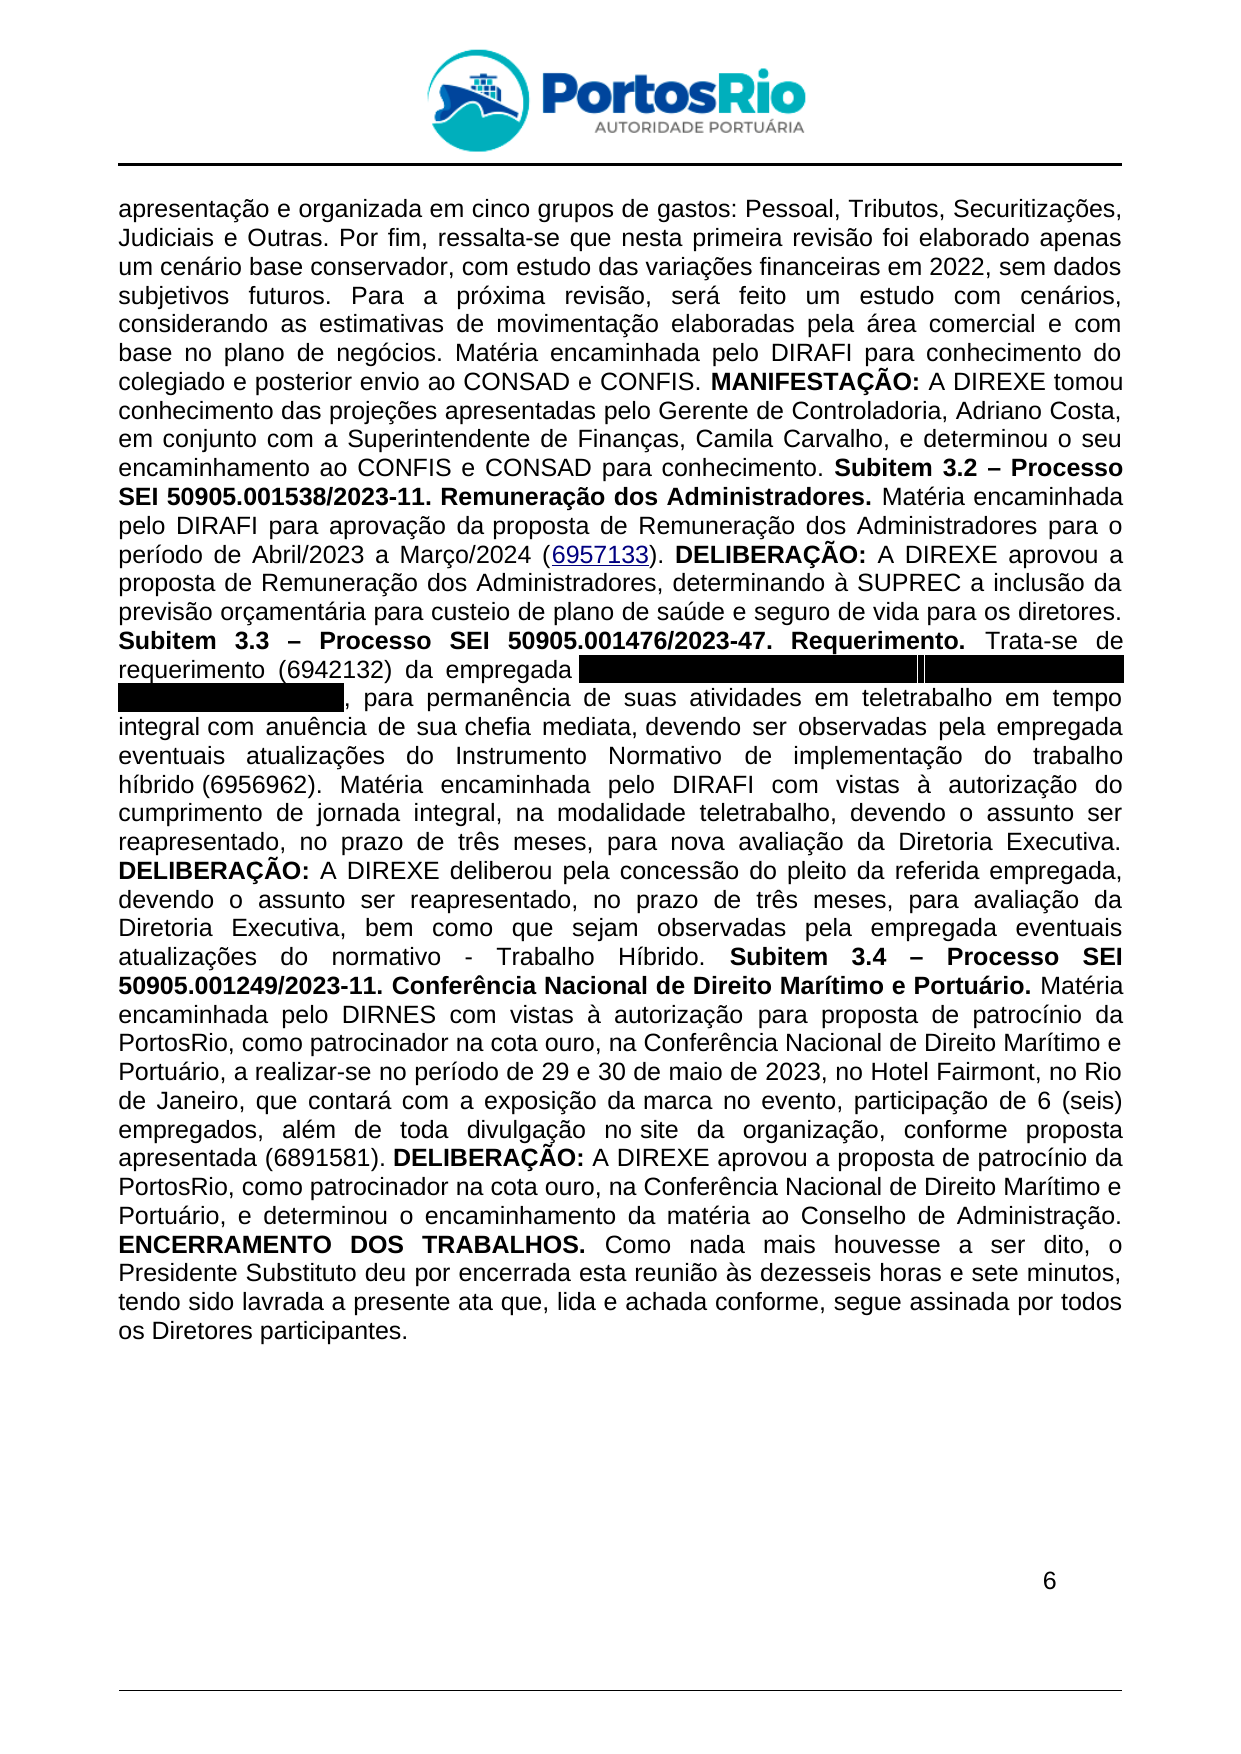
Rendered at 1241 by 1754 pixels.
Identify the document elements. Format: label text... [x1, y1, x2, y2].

text apresentação e organizada em cinco grupos de gastos: Pessoal, Tributos, Securitizações, Judiciais e Outras. Por fim, ressalta-se que nesta primeira revisão foi elaborado apenas um cenário base conservador, com estudo das variações financeiras em 2022, sem dados subjetivos futuros. Para a próxima revisão, será feito um estudo com cenários, considerando as estimativas de movimentação elaboradas pela área comercial e com base no plano de negócios. Matéria encaminhada pelo DIRAFI para conhecimento do colegiado e posterior envio ao CONSAD e CONFIS. MANIFESTAÇÃO: A DIREXE tomou conhecimento das projeções apresentadas pelo Gerente de Controladoria, Adriano Costa, em conjunto com a Superintendente de Finanças, Camila Carvalho, e determinou o seu encaminhamento ao CONFIS e CONSAD para conhecimento. Subitem 3.2 – Processo SEI 50905.001538/2023-11. Remuneração dos Administradores. Matéria encaminhada pelo DIRAFI para aprovação da proposta de Remuneração dos Administradores para o período de Abril/2023 a Março/2024 (6957133). DELIBERAÇÃO: A DIREXE aprovou a proposta de Remuneração dos Administradores, determinando à SUPREC a inclusão da previsão orçamentária para custeio de plano de saúde e seguro de vida para os diretores. Subitem 3.3 – Processo SEI 50905.001476/2023-47. Requerimento. Trata-se de requerimento (6942132) da empregada Xxxxxxx Xxxxxxxxx xx Xxxxx x Xxxxxxxx xxxx, xxxxxx xx XXXXXX, para permanência de suas atividades em teletrabalho em tempo integral com anuência de sua chefia mediata, devendo ser observadas pela empregada eventuais atualizações do Instrumento Normativo de implementação do trabalho híbrido (6956962). Matéria encaminhada pelo DIRAFI com vistas à autorização do cumprimento de jornada integral, na modalidade teletrabalho, devendo o assunto ser reapresentado, no prazo de três meses, para nova avaliação da Diretoria Executiva. DELIBERAÇÃO: A DIREXE deliberou pela concessão do pleito da referida empregada, devendo o assunto ser reapresentado, no prazo de três meses, para avaliação da Diretoria Executiva, bem como que sejam observadas pela empregada eventuais atualizações do normativo - Trabalho Híbrido. Subitem 3.4 – Processo SEI 50905.001249/2023-11. Conferência Nacional de Direito Marítimo e Portuário. Matéria encaminhada pelo DIRNES com vistas à autorização para proposta de patrocínio da PortosRio, como patrocinador na cota ouro, na Conferência Nacional de Direito Marítimo e Portuário, a realizar-se no período de 29 e 30 de maio de 2023, no Hotel Fairmont, no Rio de Janeiro, que contará com a exposição da marca no evento, participação de 6 (seis) empregados, além de toda divulgação no site da organização, conforme proposta apresentada (6891581). DELIBERAÇÃO: A DIREXE aprovou a proposta de patrocínio da PortosRio, como patrocinador na cota ouro, na Conferência Nacional de Direito Marítimo e Portuário, e determinou o encaminhamento da matéria ao Conselho de Administração. ENCERRAMENTO DOS TRABALHOS. Como nada mais houvesse a ser dito, o Presidente Substituto deu por encerrada esta reunião às dezesseis horas e sete minutos, tendo sido lavrada a presente ata que, lida e achada conforme, segue assinada por todos os Diretores participantes. [118, 194, 1124, 1345]
